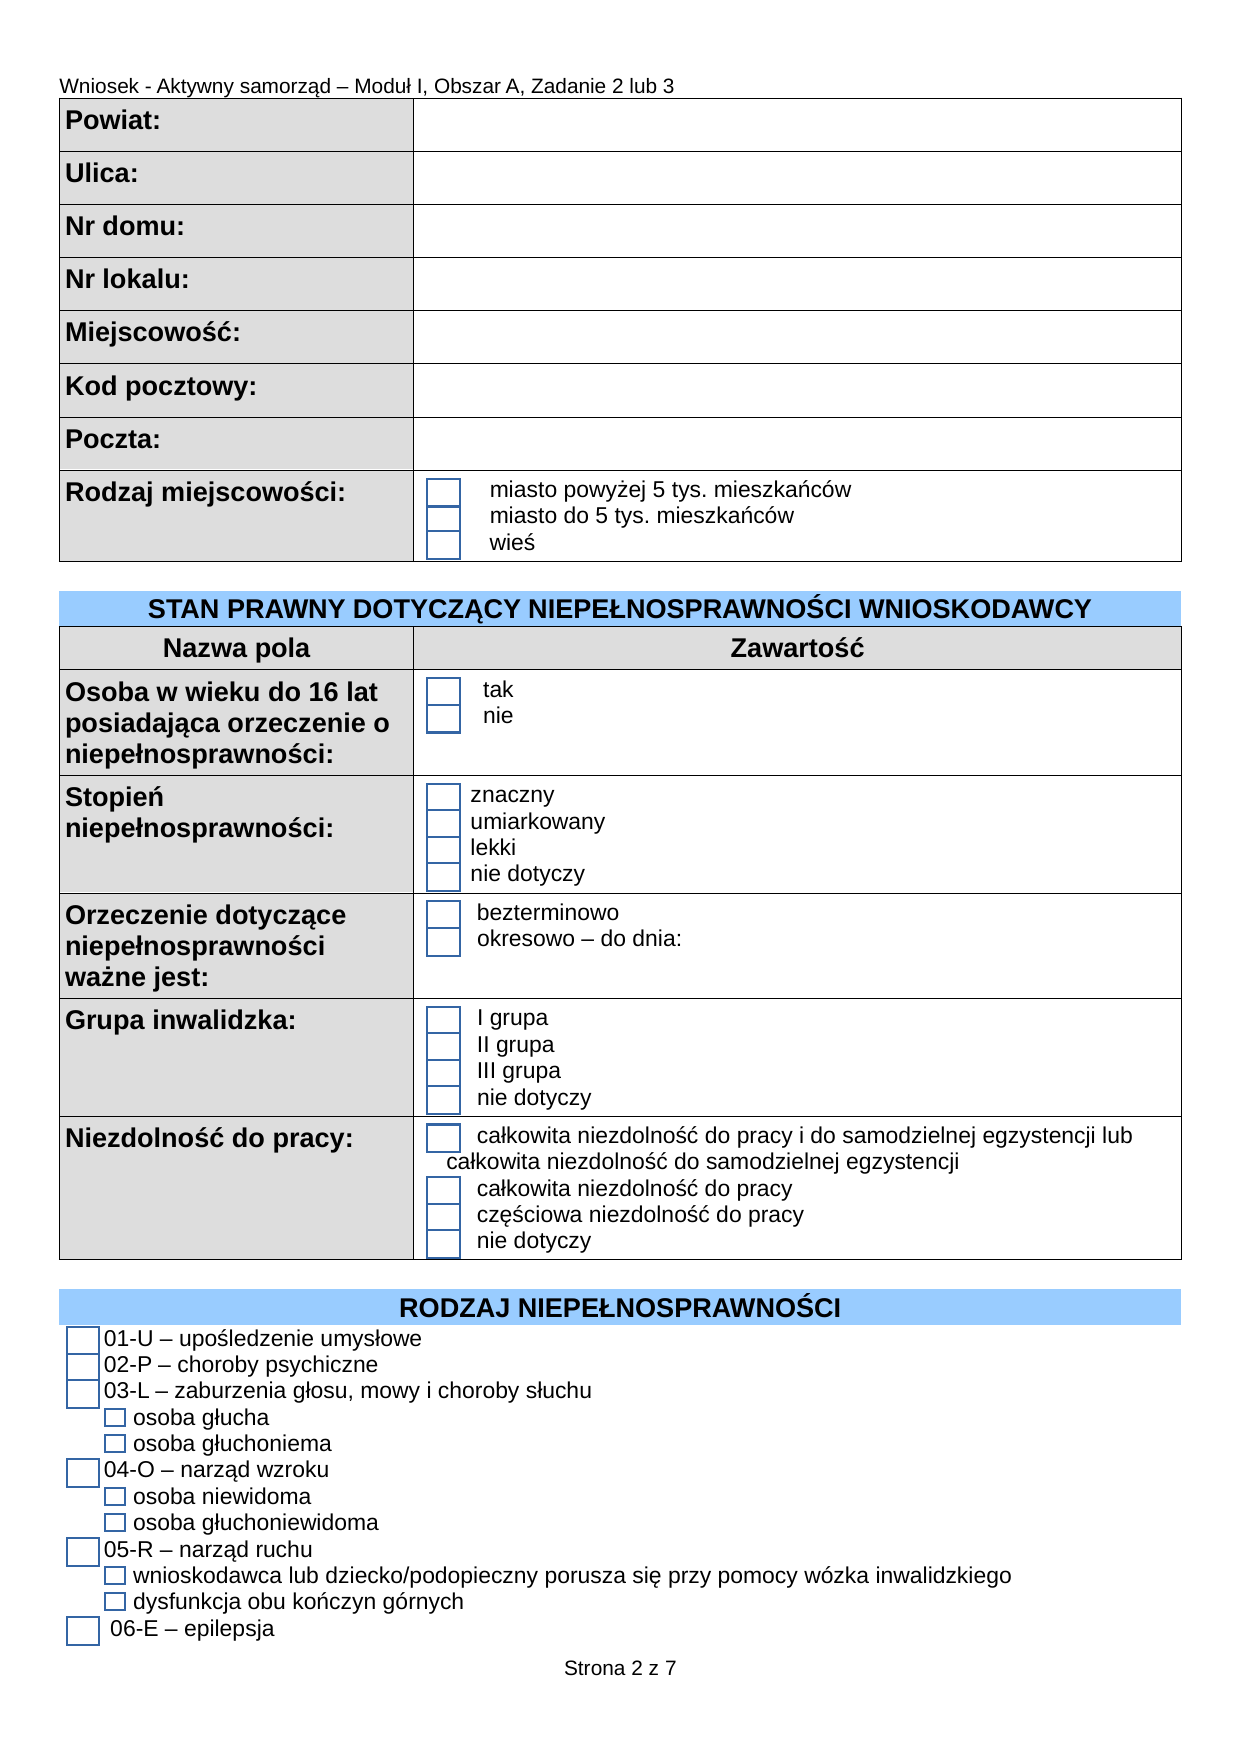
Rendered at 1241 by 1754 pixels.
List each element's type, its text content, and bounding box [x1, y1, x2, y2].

table_cell Kod pocztowy: [60, 364, 413, 416]
table_header Zawartość [414, 627, 1181, 669]
table_cell Stopień niepełnosprawności: [60, 776, 413, 892]
table_cell [414, 364, 1181, 416]
text dysfunkcja obu kończyn górnych [133, 1588, 1181, 1614]
table_cell tak nie [414, 670, 1181, 775]
subtitle RODZAJ NIEPEŁNOSPRAWNOŚCI [59, 1289, 1181, 1325]
text 02-P – choroby psychiczne [100, 1351, 1181, 1377]
text osoba głuchoniewidoma [59, 1509, 1181, 1536]
table_cell Miejscowość: [60, 311, 413, 363]
table_cell Powiat: [60, 99, 413, 151]
table_cell [414, 152, 1181, 204]
table_cell znaczny umiarkowany lekki nie dotyczy [414, 776, 1181, 892]
text 03-L – zaburzenia głosu, mowy i choroby słuchu [100, 1377, 1181, 1404]
text osoba głuchoniema [133, 1430, 1181, 1456]
table_cell Rodzaj miejscowości: [60, 471, 413, 561]
text osoba niewidoma [59, 1483, 1181, 1509]
table_cell [414, 311, 1181, 363]
table_cell Osoba w wieku do 16 lat posiadająca orzeczenie o niepełnosprawności: [60, 670, 413, 775]
text wnioskodawca lub dziecko/podopieczny porusza się przy pomocy wózka inwalidzkiego [59, 1562, 1181, 1588]
table_cell I grupa II grupa III grupa nie dotyczy [414, 999, 1181, 1116]
text 01-U – upośledzenie umysłowe [59, 1325, 1181, 1351]
table_cell Poczta: [60, 418, 413, 469]
table_cell bezterminowo okresowo – do dnia: [414, 894, 1181, 998]
table_header Nazwa pola [60, 627, 413, 669]
table_cell Ulica: [60, 152, 413, 204]
table_cell całkowita niezdolność do pracy i do samodzielnej egzystencji lub całkowita niezdolność do samodzielnej egzystencji całkowita niezdolność do pracy częściowa niezdolność do pracy nie dotyczy [414, 1117, 1181, 1259]
text osoba głucha [59, 1404, 1181, 1430]
table_cell miasto powyżej 5 tys. mieszkańców miasto do 5 tys. mieszkańców wieś [414, 471, 1181, 561]
text 06-E – epilepsja [59, 1614, 1181, 1641]
text 04-O – narząd wzroku [59, 1456, 1181, 1483]
subtitle STAN PRAWNY DOTYCZĄCY NIEPEŁNOSPRAWNOŚCI WNIOSKODAWCY [59, 591, 1181, 626]
text 05-R – narząd ruchu [59, 1536, 1181, 1562]
table_cell Grupa inwalidzka: [60, 999, 413, 1116]
table_cell Niezdolność do pracy: [60, 1117, 413, 1259]
table_cell [414, 205, 1181, 257]
table_cell Nr domu: [60, 205, 413, 257]
table_cell [414, 258, 1181, 310]
table_cell [414, 99, 1181, 151]
table_cell [414, 418, 1181, 469]
table_cell Orzeczenie dotyczące niepełnosprawności ważne jest: [60, 894, 413, 998]
table_cell Nr lokalu: [60, 258, 413, 310]
